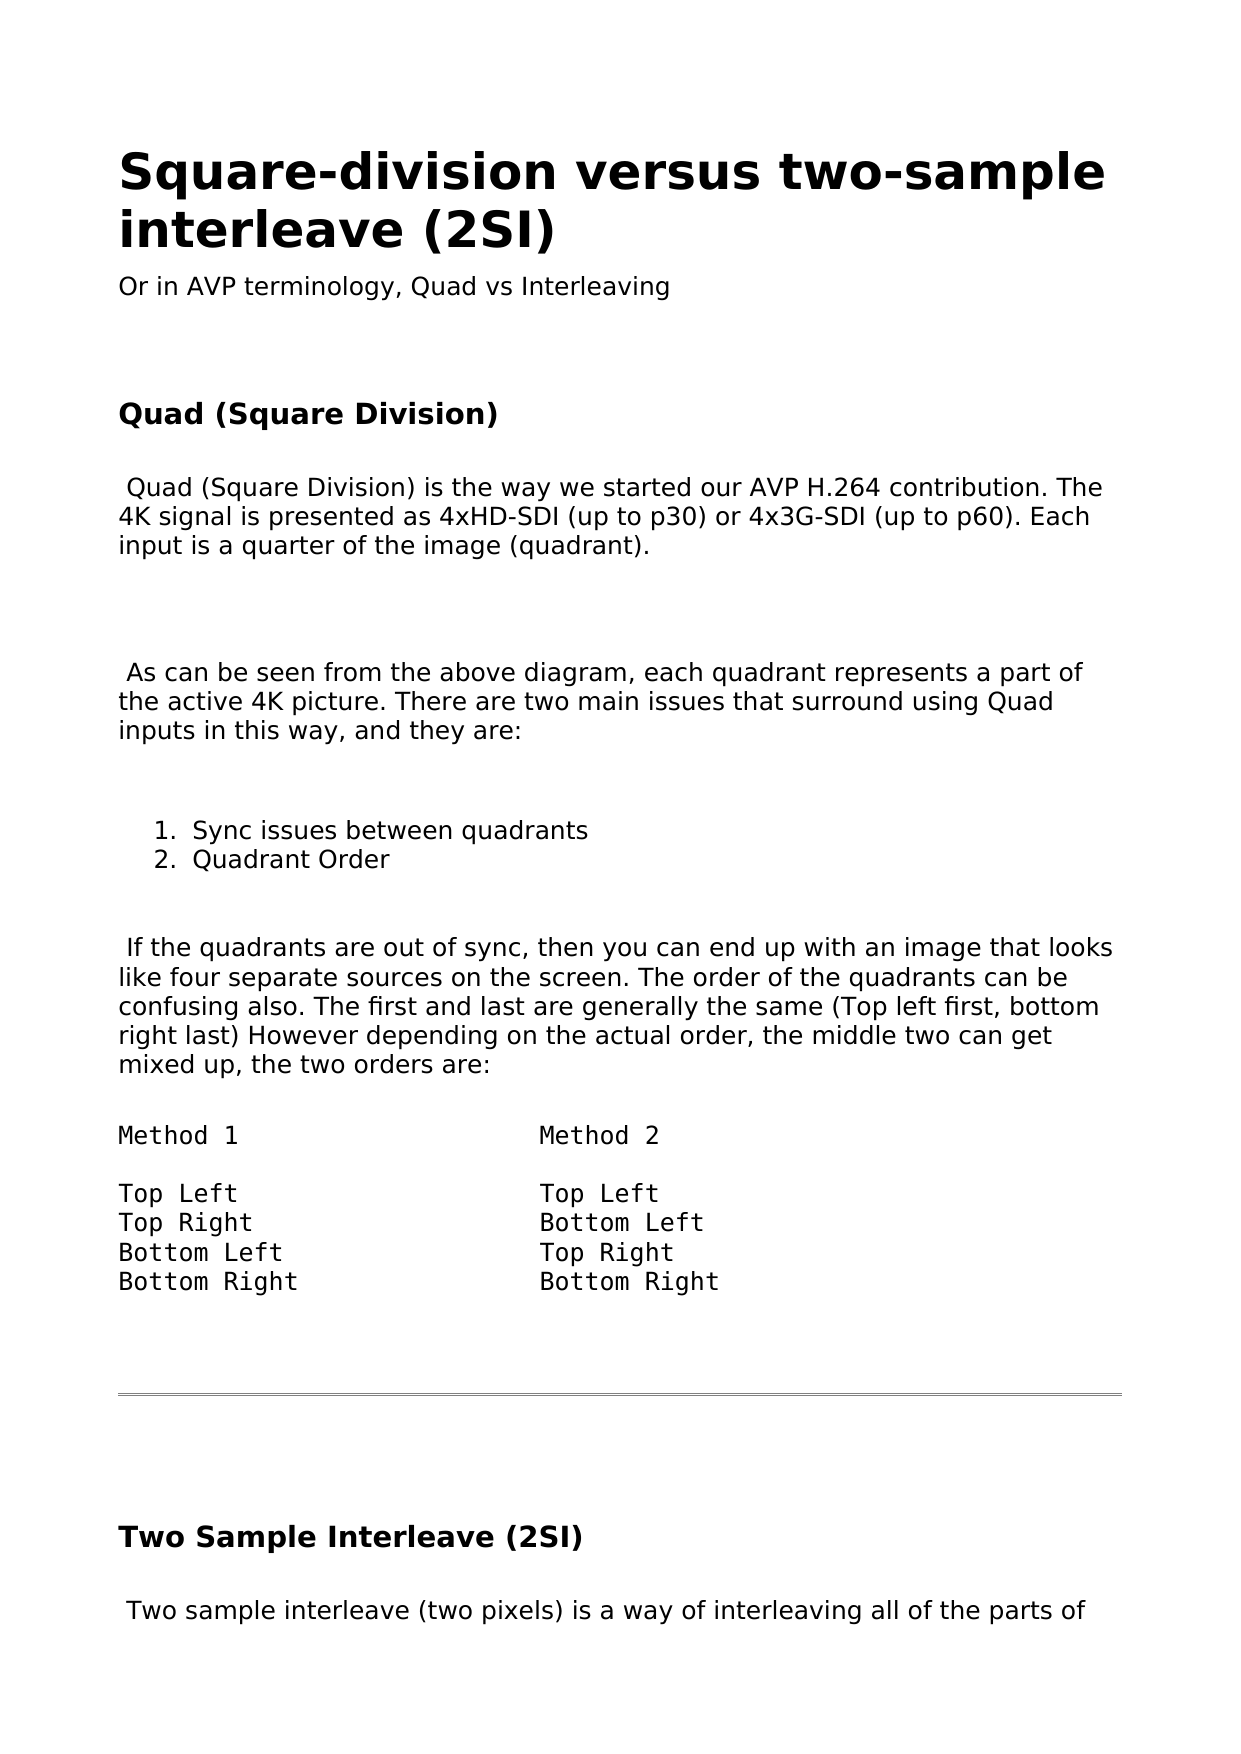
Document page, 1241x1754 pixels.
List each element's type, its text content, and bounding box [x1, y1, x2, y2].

text Two sample interleave (two pixels) is a way of interleaving all of the parts of [118, 1567, 1122, 1626]
list Quadrant Order [177, 846, 1122, 875]
subtitle Quad (Square Division) [118, 397, 1122, 431]
subtitle Two Sample Interleave (2SI) [118, 1521, 1122, 1555]
text Method 1 Method 2 Top Left Top Left Top Right Bottom Left Bottom Left Top Right Bottom Right Bottom Right [118, 1121, 1122, 1296]
text If the quadrants are out of sync, then you can end up with an image that looks like four separate sources on the screen. The order of the quadrants can be confusing also. The first and last are generally the same (Top left first, bottom right last) However depending on the actual order, the middle two can get mixed up, the two orders are: [118, 904, 1122, 1108]
subtitle Square-division versus two-sample interleave (2SI) [118, 143, 1122, 259]
text Or in AVP terminology, Quad vs Interleaving [118, 272, 1122, 359]
list Sync issues between quadrants [177, 817, 1122, 846]
text Quad (Square Division) is the way we started our AVP H.264 contribution. The 4K signal is presented as 4xHD-SDI (up to p30) or 4x3G-SDI (up to p60). Each input is a quarter of the image (quadrant). As can be seen from the above diagram, each quadrant represents a part of the active 4K picture. There are two main issues that surround using Quad inputs in this way, and they are: [118, 443, 1122, 774]
